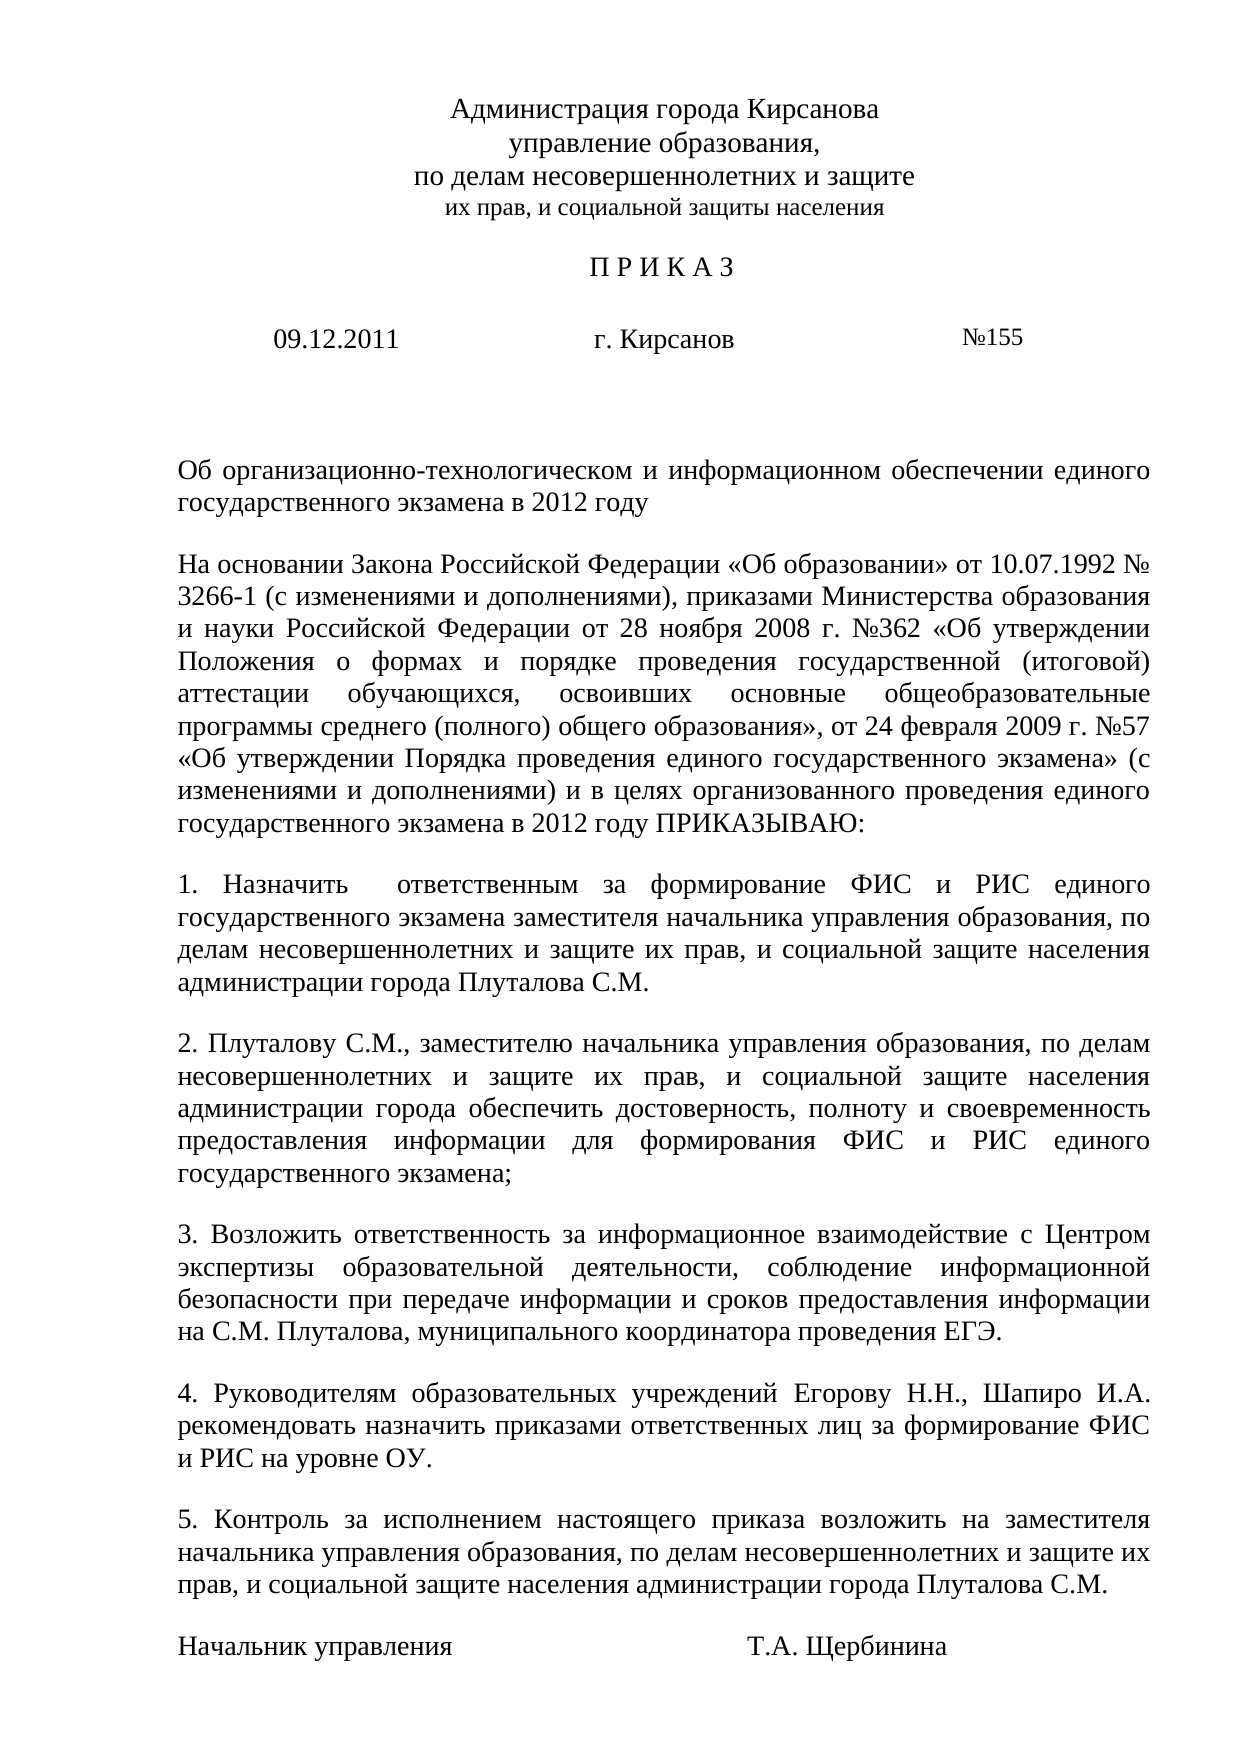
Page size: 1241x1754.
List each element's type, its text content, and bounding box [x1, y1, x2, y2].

text управление образования, [177, 125, 1152, 158]
table_header г. Кирсанов [500, 311, 828, 366]
text Об организационно-технологическом и информационном обеспечении единого государственного экзамена в 2012 году [177, 453, 1152, 517]
text На основании Закона Российской Федерации «Об образовании» от 10.07.1992 № 3266-1 (с изменениями и дополнениями), приказами Министерства образования и науки Российской Федерации от 28 ноября 2008 г. №362 «Об утверждении Положения о формах и порядке проведения государственной (итоговой) аттестации обучающихся, освоивших основные общеобразовательные программы среднего (полного) общего образования», от 24 февраля 2009 г. №57 «Об утверждении Порядка проведения единого государственного экзамена» (с изменениями и дополнениями) и в целях организованного проведения единого государственного экзамена в 2012 году ПРИКАЗЫВАЮ: [177, 547, 1152, 838]
table_header №155 [829, 311, 1157, 366]
table_header 09.12.2011 [172, 311, 500, 366]
text 3. Возложить ответственность за информационное взаимодействие с Центром экспертизы образовательной деятельности, соблюдение информационной безопасности при передаче информации и сроков предоставления информации на С.М. Плуталова, муниципального координатора проведения ЕГЭ. [177, 1217, 1152, 1347]
text по делам несовершеннолетних и защите [177, 158, 1152, 192]
text их прав, и социальной защиты населения [177, 192, 1152, 221]
text 1. Назначить ответственным за формирование ФИС и РИС единого государственного экзамена заместителя начальника управления образования, по делам несовершеннолетних и защите их прав, и социальной защите населения администрации города Плуталова С.М. [177, 867, 1152, 997]
text П Р И К А З [177, 250, 1152, 282]
text 4. Руководителям образовательных учреждений Егорову Н.Н., Шапиро И.А. рекомендовать назначить приказами ответственных лиц за формирование ФИС и РИС на уровне ОУ. [177, 1376, 1152, 1473]
text Администрация города Кирсанова [177, 91, 1152, 125]
text 5. Контроль за исполнением настоящего приказа возложить на заместителя начальника управления образования, по делам несовершеннолетних и защите их прав, и социальной защите населения администрации города Плуталова С.М. [177, 1502, 1152, 1599]
text Начальник управления Т.А. Щербинина [177, 1629, 1152, 1661]
text 2. Плуталову С.М., заместителю начальника управления образования, по делам несовершеннолетних и защите их прав, и социальной защите населения администрации города обеспечить достоверность, полноту и своевременность предоставления информации для формирования ФИС и РИС единого государственного экзамена; [177, 1026, 1152, 1188]
